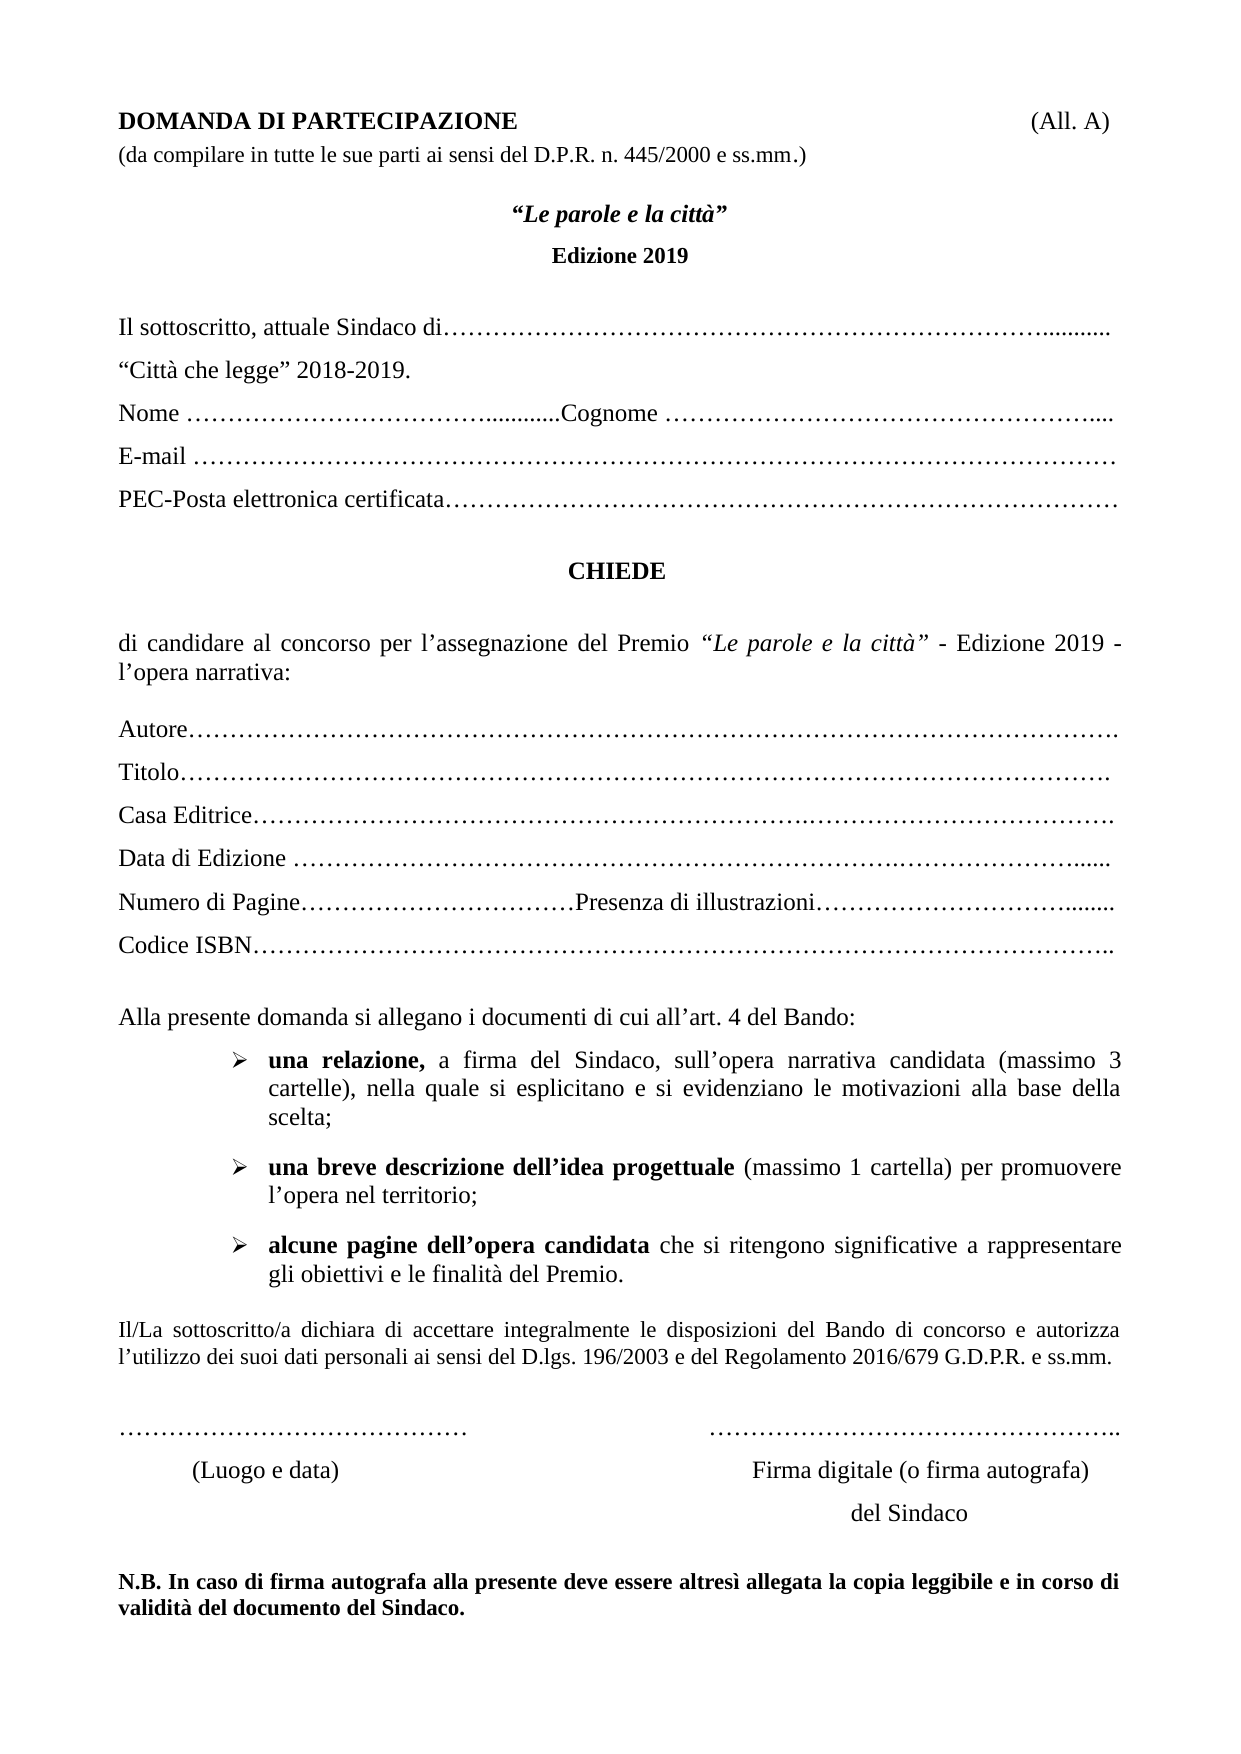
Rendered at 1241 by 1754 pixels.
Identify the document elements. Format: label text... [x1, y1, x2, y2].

text E-mail ………………………………………………………………………………………………… [118, 441, 1122, 470]
text Data di Edizione ……………………………………………………………….…………………...... [118, 843, 1122, 872]
text Il sottoscritto, attuale Sindaco di………………………………………………………………........... [118, 312, 1122, 340]
list alcune pagine dell’opera candidata che si ritengono significative a rappresentare gli obiettivi e le finalità del Premio. [231, 1230, 1122, 1288]
text Edizione 2019 [118, 242, 1122, 268]
text Nome ………………………………............ Cognome …………………………………………….... [118, 398, 1122, 427]
text Numero di Pagine……………………………Presenza di illustrazioni…………………………........ [118, 887, 1122, 915]
text del Sindaco [708, 1498, 1122, 1527]
text Casa Editrice………………………………………………………….………………………………. [118, 800, 1122, 829]
text “Le parole e la città” [118, 199, 1122, 227]
text CHIEDE [118, 556, 1122, 585]
text (Luogo e data) Firma digitale (o firma autografa) [118, 1455, 1122, 1484]
text “Città che legge” 2018-2019. [118, 355, 1122, 383]
text …………………………………… ………………………………………….. [118, 1412, 1122, 1441]
text N.B. In caso di firma autografa alla presente deve essere altresì allegata la copia leggibile e in corso di validità del documento del Sindaco. [118, 1568, 1122, 1621]
list una relazione, a firma del Sindaco, sull’opera narrativa candidata (massimo 3 cartelle), nella quale si esplicitano e si evidenziano le motivazioni alla base della scelta; [231, 1045, 1122, 1131]
text Codice ISBN………………………………………………………………………………………….. [118, 930, 1122, 958]
text Alla presente domanda si allegano i documenti di cui all’art. 4 del Bando: [118, 1002, 1122, 1030]
text PEC-Posta elettronica certificata……………………………………………………………………… [118, 484, 1122, 513]
text Il/La sottoscritto/a dichiara di accettare integralmente le disposizioni del Bando di concorso e autorizza l’utilizzo dei suoi dati personali ai sensi del D.lgs. 196/2003 e del Regolamento 2016/679 G.D.P.R. e ss.mm. [118, 1316, 1122, 1369]
text Autore…………………………………………………………………………………………………. [118, 714, 1122, 743]
text DOMANDA DI PARTECIPAZIONE (All. A) [118, 106, 1122, 135]
text Titolo…………………………………………………………………………………………………. [118, 757, 1122, 786]
text (da compilare in tutte le sue parti ai sensi del D.P.R. n. 445/2000 e ss.mm.) [118, 139, 1122, 168]
list una breve descrizione dell’idea progettuale (massimo 1 cartella) per promuovere l’opera nel territorio; [231, 1152, 1122, 1209]
text di candidare al concorso per l’assegnazione del Premio “Le parole e la città” - Edizione 2019 -l’opera narrativa: [118, 628, 1122, 685]
